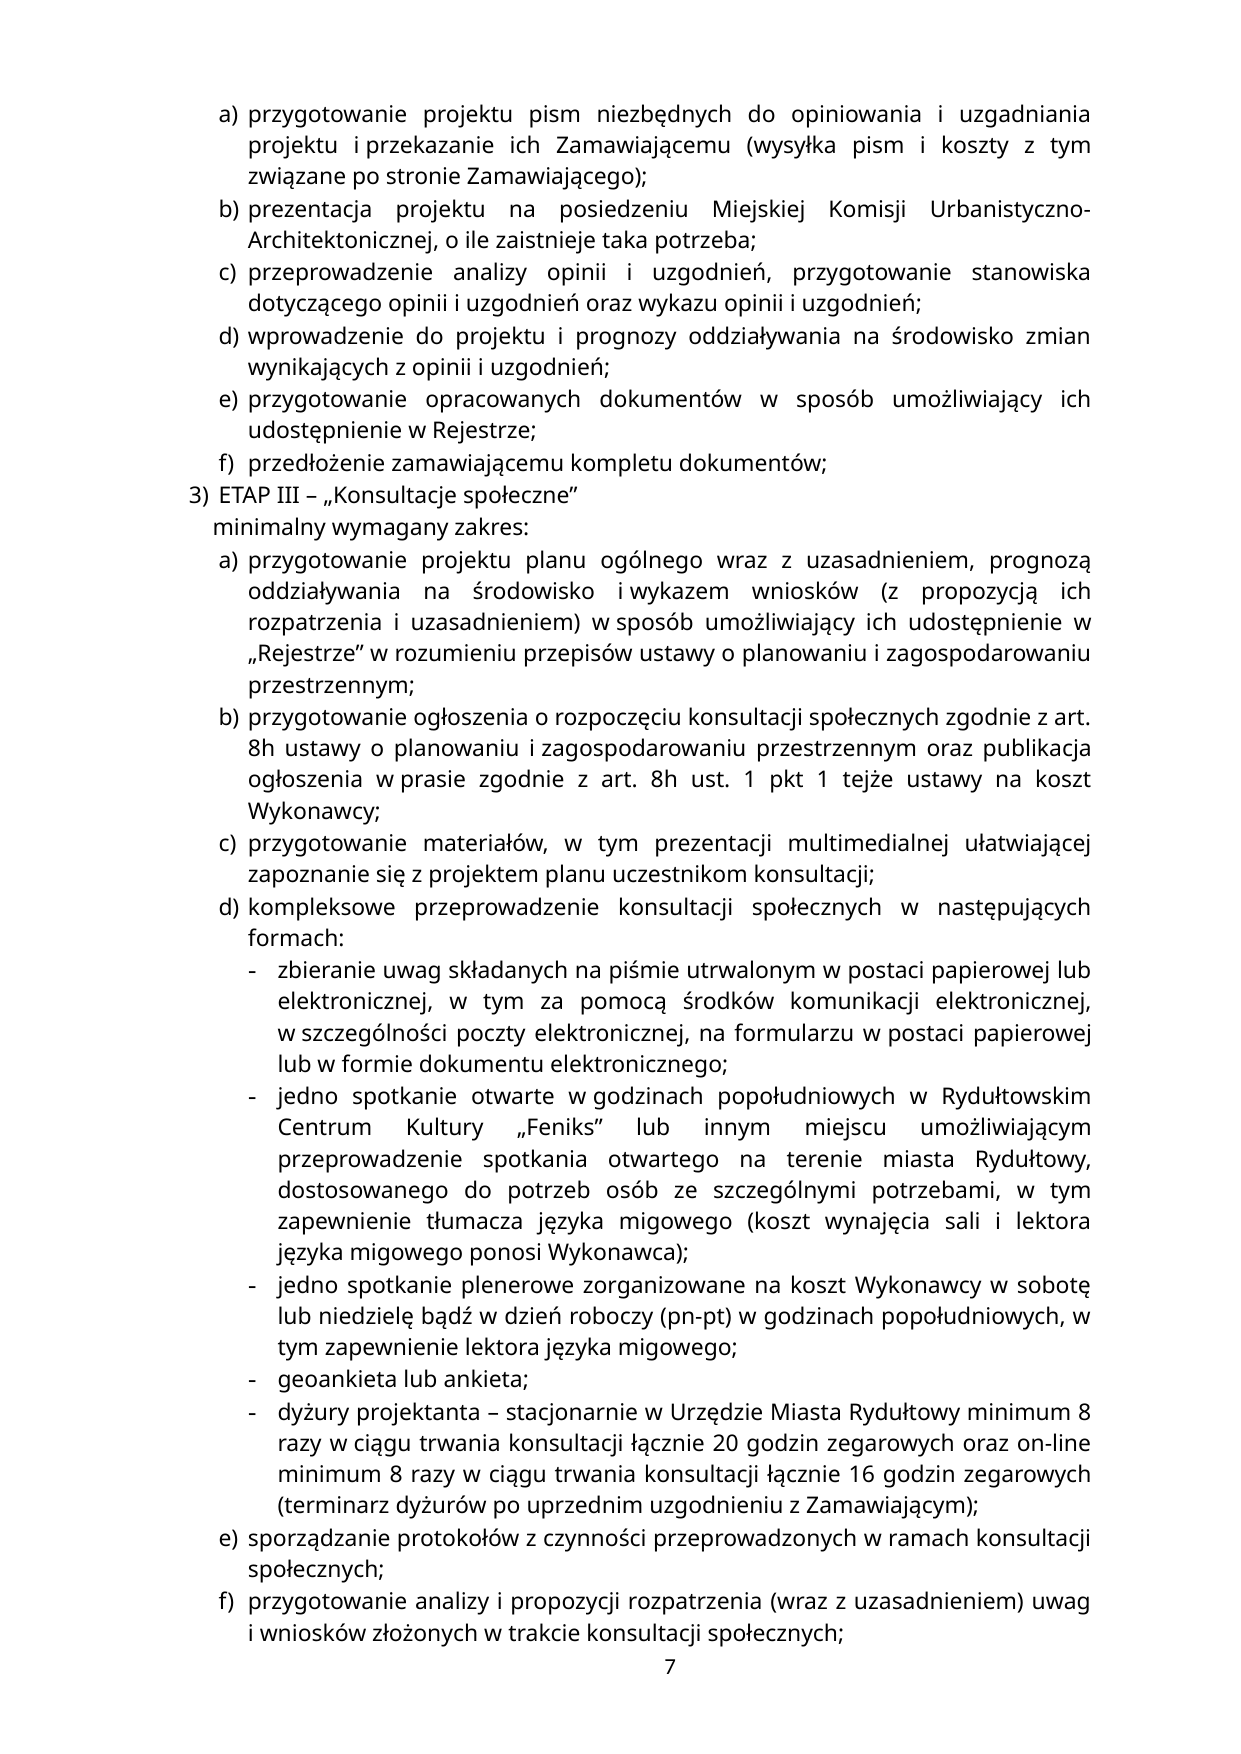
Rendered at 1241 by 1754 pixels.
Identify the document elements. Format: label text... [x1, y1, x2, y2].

list przygotowanie projektu planu ogólnego wraz z uzasadnieniem, prognozą oddziaływania na środowisko i wykazem wniosków (z propozycją ich rozpatrzenia i uzasadnieniem) w sposób umożliwiający ich udostępnienie w „Rejestrze” w rozumieniu przepisów ustawy o planowaniu i zagospodarowaniu przestrzennym; [218, 544, 1092, 700]
list jedno spotkanie otwarte w godzinach popołudniowych w Rydułtowskim Centrum Kultury „Feniks” lub innym miejscu umożliwiającym przeprowadzenie spotkania otwartego na terenie miasta Rydułtowy, dostosowanego do potrzeb osób ze szczególnymi potrzebami, w tym zapewnienie tłumacza języka migowego (koszt wynajęcia sali i lektora języka migowego ponosi Wykonawca); [248, 1080, 1092, 1268]
list sporządzanie protokołów z czynności przeprowadzonych w ramach konsultacji społecznych; [218, 1522, 1092, 1584]
list geoankieta lub ankieta; [248, 1363, 1092, 1395]
list przedłożenie zamawiającemu kompletu dokumentów; [218, 447, 1092, 478]
list zbieranie uwag składanych na piśmie utrwalonym w postaci papierowej lub elektronicznej, w tym za pomocą środków komunikacji elektronicznej, w szczególności poczty elektronicznej, na formularzu w postaci papierowej lub w formie dokumentu elektronicznego; [248, 954, 1092, 1079]
list minimalny wymagany zakres: [212, 511, 1092, 543]
list przygotowanie analizy i propozycji rozpatrzenia (wraz z uzasadnieniem) uwag i wniosków złożonych w trakcie konsultacji społecznych; [218, 1585, 1092, 1648]
list kompleksowe przeprowadzenie konsultacji społecznych w następujących formach: [218, 891, 1092, 953]
list przeprowadzenie analizy opinii i uzgodnień, przygotowanie stanowiska dotyczącego opinii i uzgodnień oraz wykazu opinii i uzgodnień; [218, 256, 1092, 319]
list dyżury projektanta – stacjonarnie w Urzędzie Miasta Rydułtowy minimum 8 razy w ciągu trwania konsultacji łącznie 20 godzin zegarowych oraz on-line minimum 8 razy w ciągu trwania konsultacji łącznie 16 godzin zegarowych (terminarz dyżurów po uprzednim uzgodnieniu z Zamawiającym); [248, 1396, 1092, 1521]
list przygotowanie opracowanych dokumentów w sposób umożliwiający ich udostępnienie w Rejestrze; [218, 383, 1092, 446]
list wprowadzenie do projektu i prognozy oddziaływania na środowisko zmian wynikających z opinii i uzgodnień; [218, 320, 1092, 382]
list prezentacja projektu na posiedzeniu Miejskiej Komisji Urbanistyczno-Architektonicznej, o ile zaistnieje taka potrzeba; [218, 193, 1092, 255]
list jedno spotkanie plenerowe zorganizowane na koszt Wykonawcy w sobotę lub niedzielę bądź w dzień roboczy (pn-pt) w godzinach popołudniowych, w tym zapewnienie lektora języka migowego; [248, 1269, 1092, 1362]
list przygotowanie projektu pism niezbędnych do opiniowania i uzgadniania projektu i przekazanie ich Zamawiającemu (wysyłka pism i koszty z tym związane po stronie Zamawiającego); [218, 98, 1092, 192]
list przygotowanie ogłoszenia o rozpoczęciu konsultacji społecznych zgodnie z art. 8h ustawy o planowaniu i zagospodarowaniu przestrzennym oraz publikacja ogłoszenia w prasie zgodnie z art. 8h ust. 1 pkt 1 tejże ustawy na koszt Wykonawcy; [218, 701, 1092, 826]
list ETAP III – „Konsultacje społeczne” [189, 479, 1092, 510]
list przygotowanie materiałów, w tym prezentacji multimedialnej ułatwiającej zapoznanie się z projektem planu uczestnikom konsultacji; [218, 827, 1092, 889]
